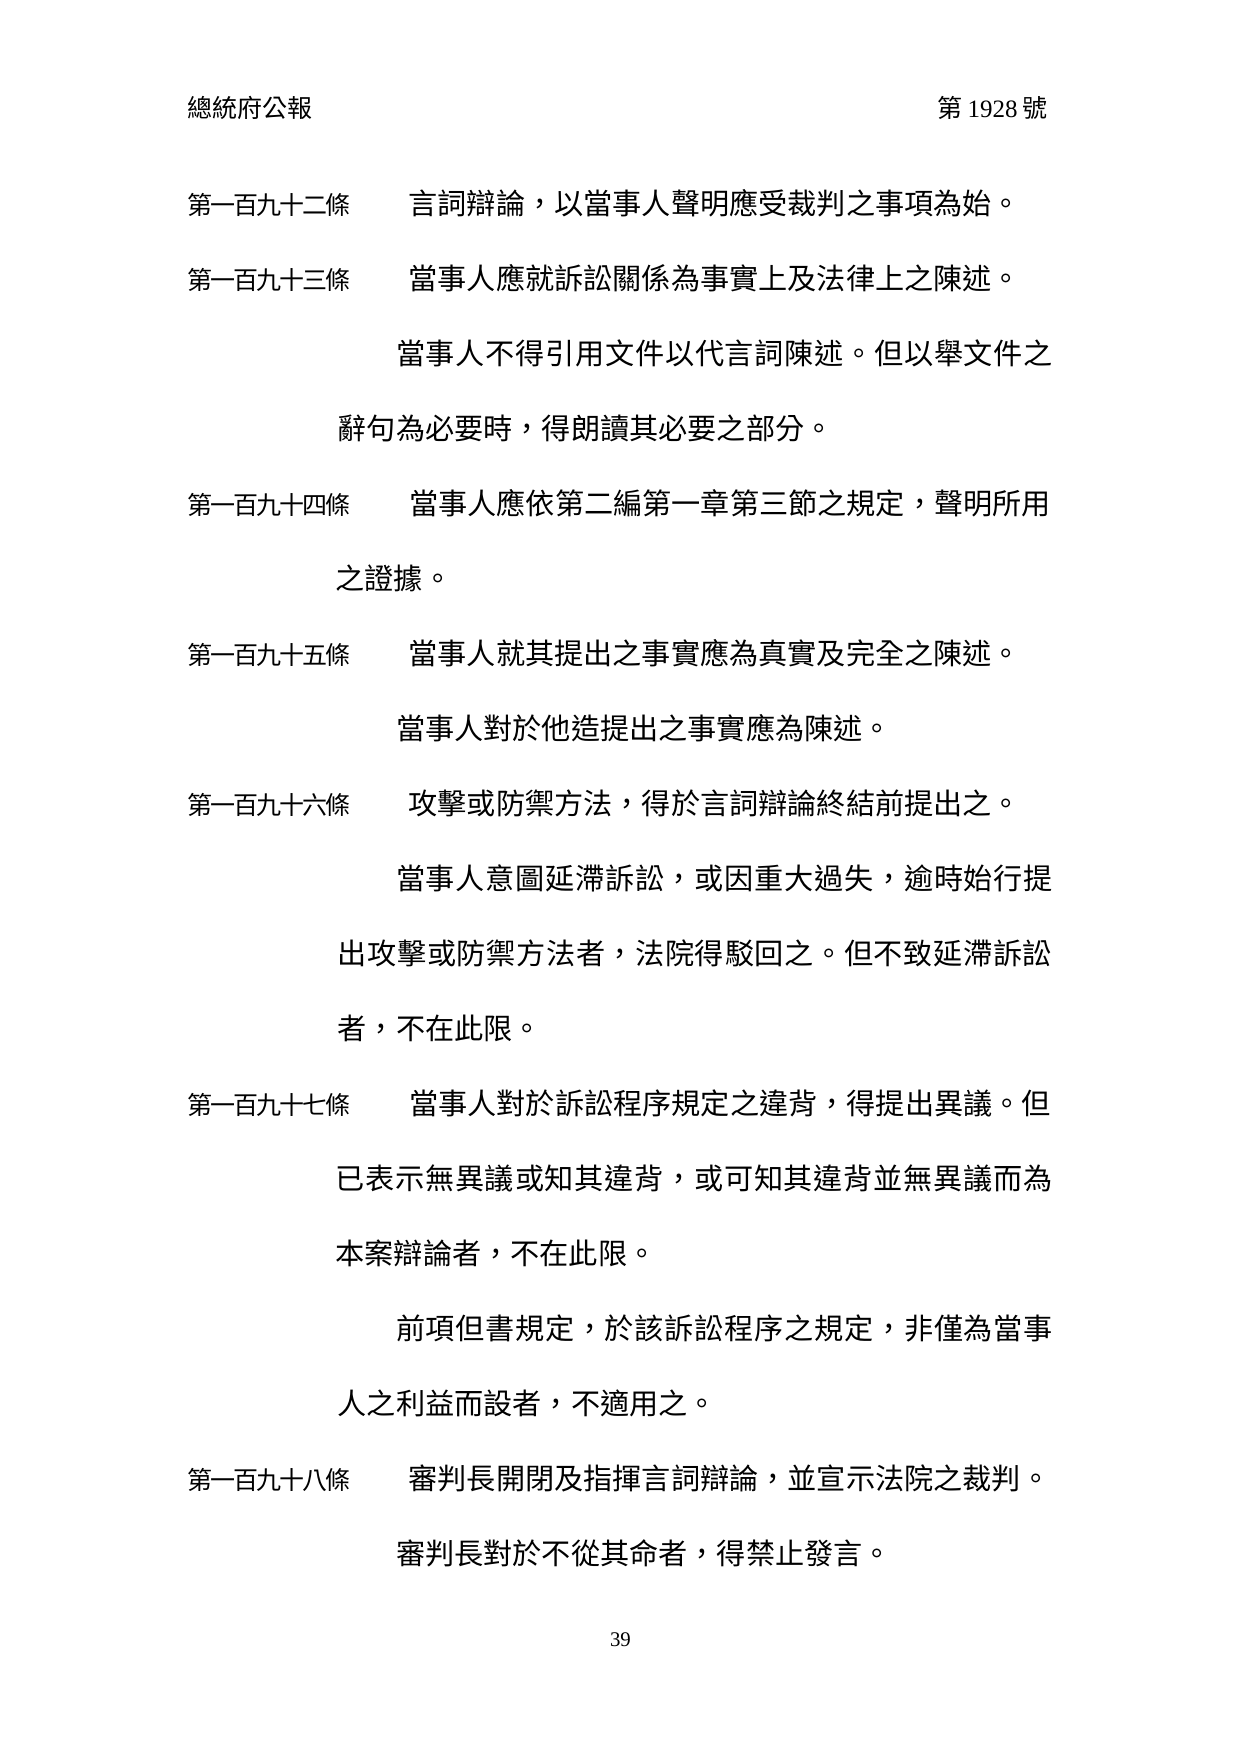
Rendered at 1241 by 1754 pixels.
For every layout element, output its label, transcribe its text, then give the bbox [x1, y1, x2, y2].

text 第一百九十六條 攻擊或防禦方法，得於言詞辯論終結前提出之。 [187, 764, 1053, 839]
text 第一百九十五條 當事人就其提出之事實應為真實及完全之陳述。 [187, 614, 1053, 689]
text 當事人對於他造提出之事實應為陳述。 [337, 689, 1053, 764]
text 第一百九十四條 當事人應依第二編第一章第三節之規定，聲明所用之證據。 [187, 464, 1053, 614]
text 第一百九十七條 當事人對於訴訟程序規定之違背，得提出異議。但已表示無異議或知其違背，或可知其違背並無異議而為本案辯論者，不在此限。 [187, 1064, 1053, 1289]
text 第一百九十八條 審判長開閉及指揮言詞辯論，並宣示法院之裁判。 [187, 1439, 1053, 1514]
text 當事人意圖延滯訴訟，或因重大過失，逾時始行提出攻擊或防禦方法者，法院得駁回之。但不致延滯訴訟者，不在此限。 [337, 839, 1053, 1064]
text 當事人不得引用文件以代言詞陳述。但以舉文件之辭句為必要時，得朗讀其必要之部分。 [337, 314, 1053, 464]
text 前項但書規定，於該訴訟程序之規定，非僅為當事人之利益而設者，不適用之。 [337, 1289, 1053, 1439]
text 第一百九十二條 言詞辯論，以當事人聲明應受裁判之事項為始。 [187, 164, 1053, 239]
text 第一百九十三條 當事人應就訴訟關係為事實上及法律上之陳述。 [187, 239, 1053, 314]
text 審判長對於不從其命者，得禁止發言。 [337, 1514, 1053, 1589]
